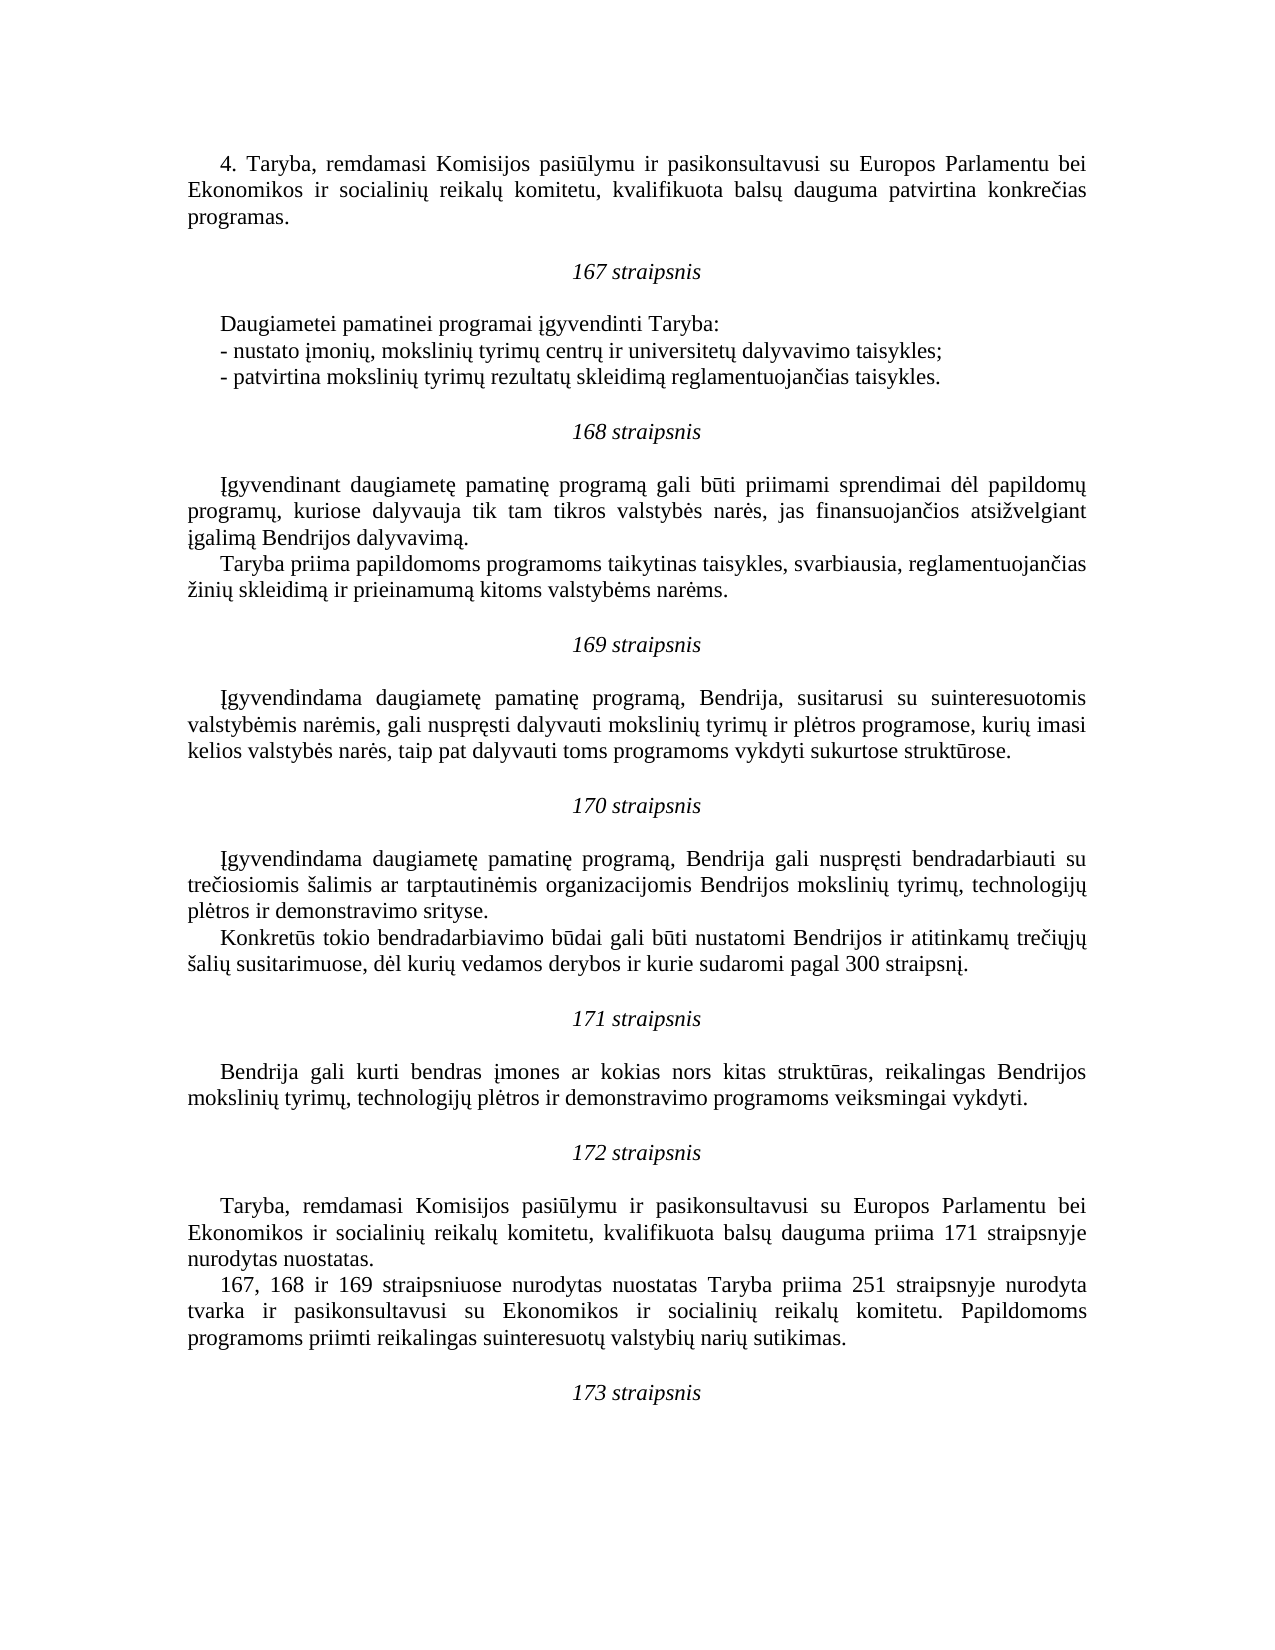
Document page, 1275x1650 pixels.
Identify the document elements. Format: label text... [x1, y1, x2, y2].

text Taryba, remdamasi Komisijos pasiūlymu ir pasikonsultavusi su Europos Parlamentu bei Ekonomikos ir socialinių reikalų komitetu, kvalifikuota balsų dauguma priima 171 straipsnyje nurodytas nuostatas. [187, 1192, 1088, 1271]
text Konkretūs tokio bendradarbiavimo būdai gali būti nustatomi Bendrijos ir atitinkamų trečiųjų šalių susitarimuose, dėl kurių vedamos derybos ir kurie sudaromi pagal 300 straipsnį. [187, 924, 1088, 977]
text - nustato įmonių, mokslinių tyrimų centrų ir universitetų dalyvavimo taisykles; [187, 337, 1088, 363]
text 4. Taryba, remdamasi Komisijos pasiūlymu ir pasikonsultavusi su Europos Parlamentu bei Ekonomikos ir socialinių reikalų komitetu, kvalifikuota balsų dauguma patvirtina konkrečias programas. [187, 150, 1088, 229]
text 170 straipsnis [187, 792, 1088, 818]
text Bendrija gali kurti bendras įmones ar kokias nors kitas struktūras, reikalingas Bendrijos mokslinių tyrimų, technologijų plėtros ir demonstravimo programoms veiksmingai vykdyti. [187, 1058, 1088, 1111]
text 167, 168 ir 169 straipsniuose nurodytas nuostatas Taryba priima 251 straipsnyje nurodyta tvarka ir pasikonsultavusi su Ekonomikos ir socialinių reikalų komitetu. Papildomoms programoms priimti reikalingas suinteresuotų valstybių narių sutikimas. [187, 1271, 1088, 1350]
text 168 straipsnis [187, 418, 1088, 445]
text Įgyvendinant daugiametę pamatinę programą gali būti priimami sprendimai dėl papildomų programų, kuriose dalyvauja tik tam tikros valstybės narės, jas finansuojančios atsižvelgiant įgalimą Bendrijos dalyvavimą. [187, 471, 1088, 550]
text Daugiametei pamatinei programai įgyvendinti Taryba: [187, 311, 1088, 337]
text Įgyvendindama daugiametę pamatinę programą, Bendrija, susitarusi su suinteresuotomis valstybėmis narėmis, gali nuspręsti dalyvauti mokslinių tyrimų ir plėtros programose, kurių imasi kelios valstybės narės, taip pat dalyvauti toms programoms vykdyti sukurtose struktūrose. [187, 684, 1088, 763]
text 172 straipsnis [187, 1139, 1088, 1166]
text 171 straipsnis [187, 1005, 1088, 1032]
text Taryba priima papildomoms programoms taikytinas taisykles, svarbiausia, reglamentuojančias žinių skleidimą ir prieinamumą kitoms valstybėms narėms. [187, 550, 1088, 603]
text 167 straipsnis [187, 258, 1088, 284]
text Įgyvendindama daugiametę pamatinę programą, Bendrija gali nuspręsti bendradarbiauti su trečiosiomis šalimis ar tarptautinėmis organizacijomis Bendrijos mokslinių tyrimų, technologijų plėtros ir demonstravimo srityse. [187, 845, 1088, 924]
text - patvirtina mokslinių tyrimų rezultatų skleidimą reglamentuojančias taisykles. [187, 363, 1088, 389]
text 169 straipsnis [187, 632, 1088, 658]
text 173 straipsnis [187, 1379, 1088, 1405]
